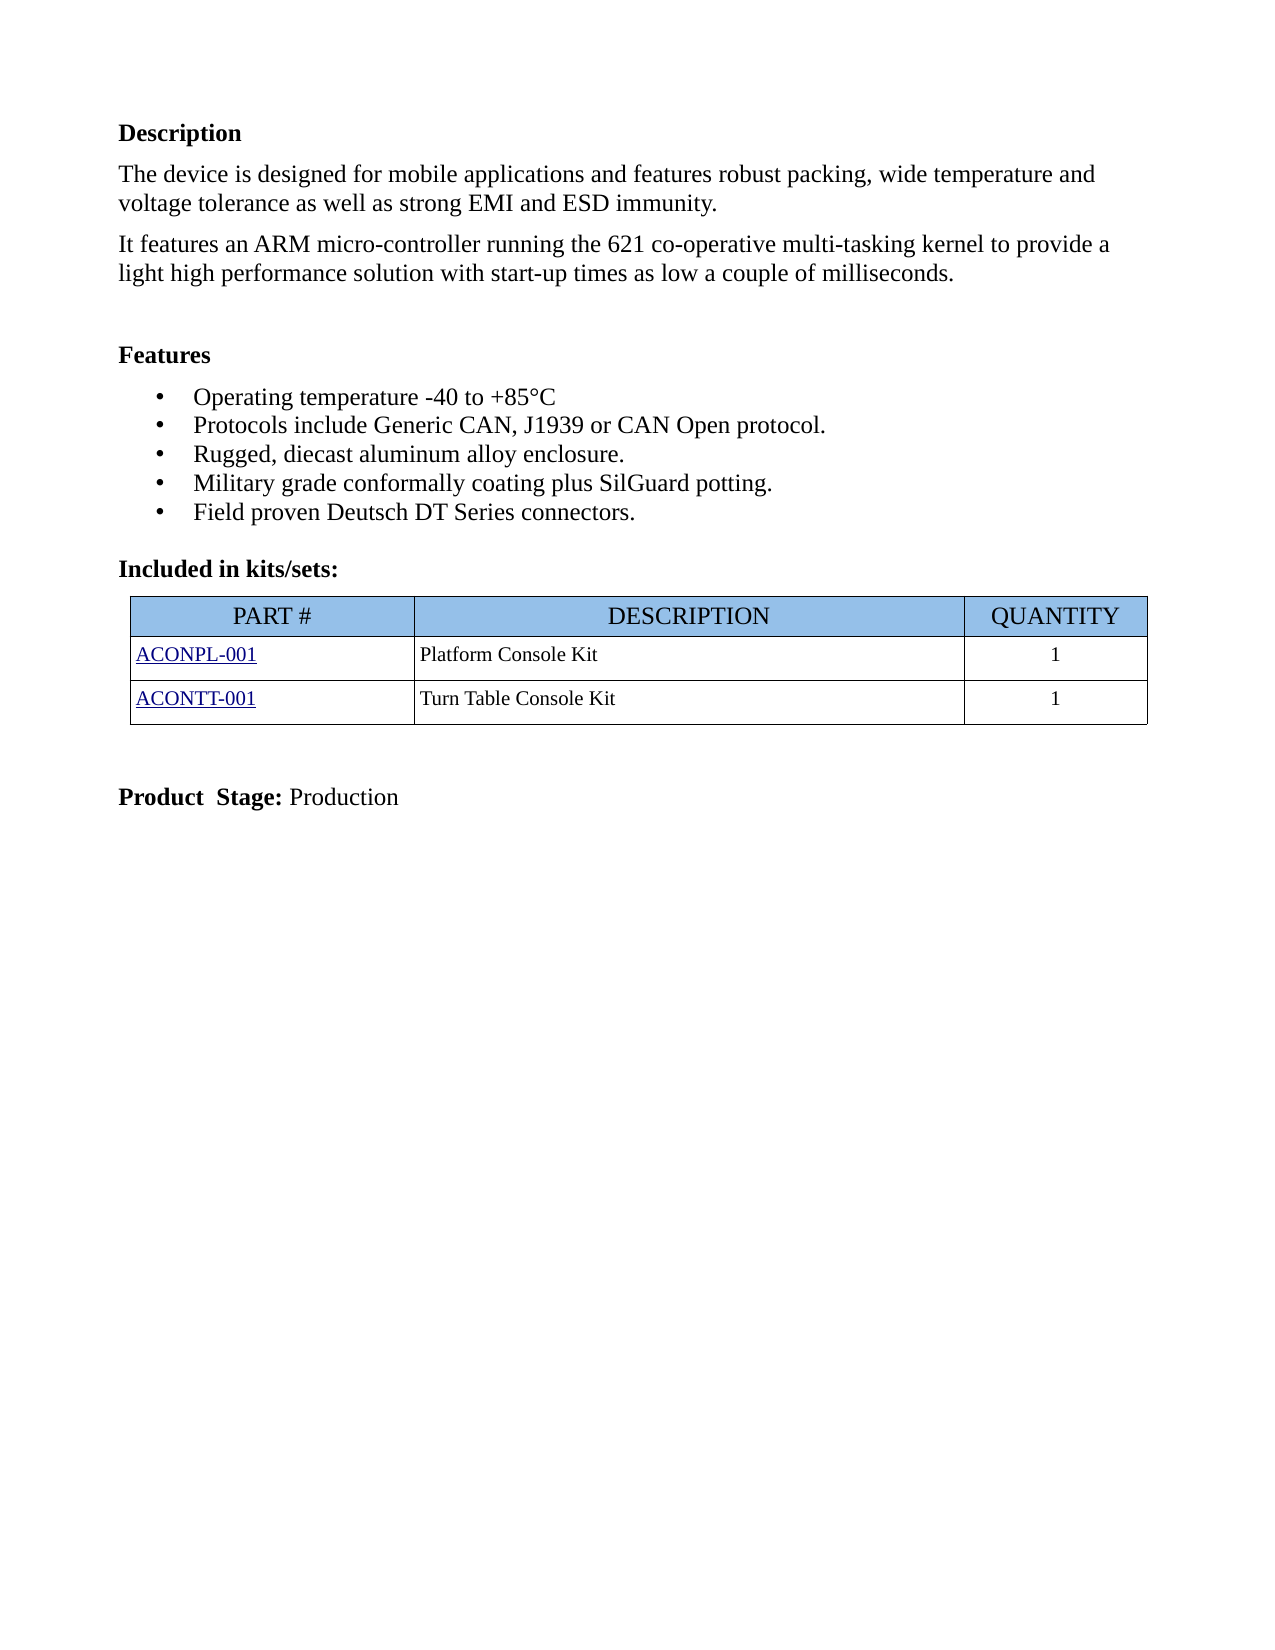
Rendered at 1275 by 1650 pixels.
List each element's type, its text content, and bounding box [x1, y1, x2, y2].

text Features [118, 341, 1157, 369]
text It features an ARM micro-controller running the 621 co-operative multi-tasking kernel to provide a light high performance solution with start-up times as low a couple of milliseconds. [118, 229, 1157, 287]
text Description [118, 118, 1157, 147]
table_cell Turn Table Console Kit [415, 681, 964, 724]
table_cell Platform Console Kit [415, 637, 964, 680]
table_header QUANTITY [965, 597, 1147, 636]
table_header PART # [131, 597, 414, 636]
table_header DESCRIPTION [415, 597, 964, 636]
table_cell ACONTT-001 [131, 681, 414, 724]
table_cell 1 [965, 637, 1147, 680]
list Field proven Deutsch DT Series connectors. [156, 497, 1157, 526]
list Protocols include Generic CAN, J1939 or CAN Open protocol. [156, 411, 1157, 439]
list Operating temperature -40 to +85°C [156, 382, 1157, 411]
table_cell 1 [965, 681, 1147, 724]
table_cell ACONPL-001 [131, 637, 414, 680]
text The device is designed for mobile applications and features robust packing, wide temperature and voltage tolerance as well as strong EMI and ESD immunity. [118, 159, 1157, 217]
list Rugged, diecast aluminum alloy enclosure. [156, 439, 1157, 468]
list Military grade conformally coating plus SilGuard potting. [156, 468, 1157, 497]
text Product Stage: Production [118, 782, 1157, 810]
text Included in kits/sets: [118, 554, 1157, 583]
